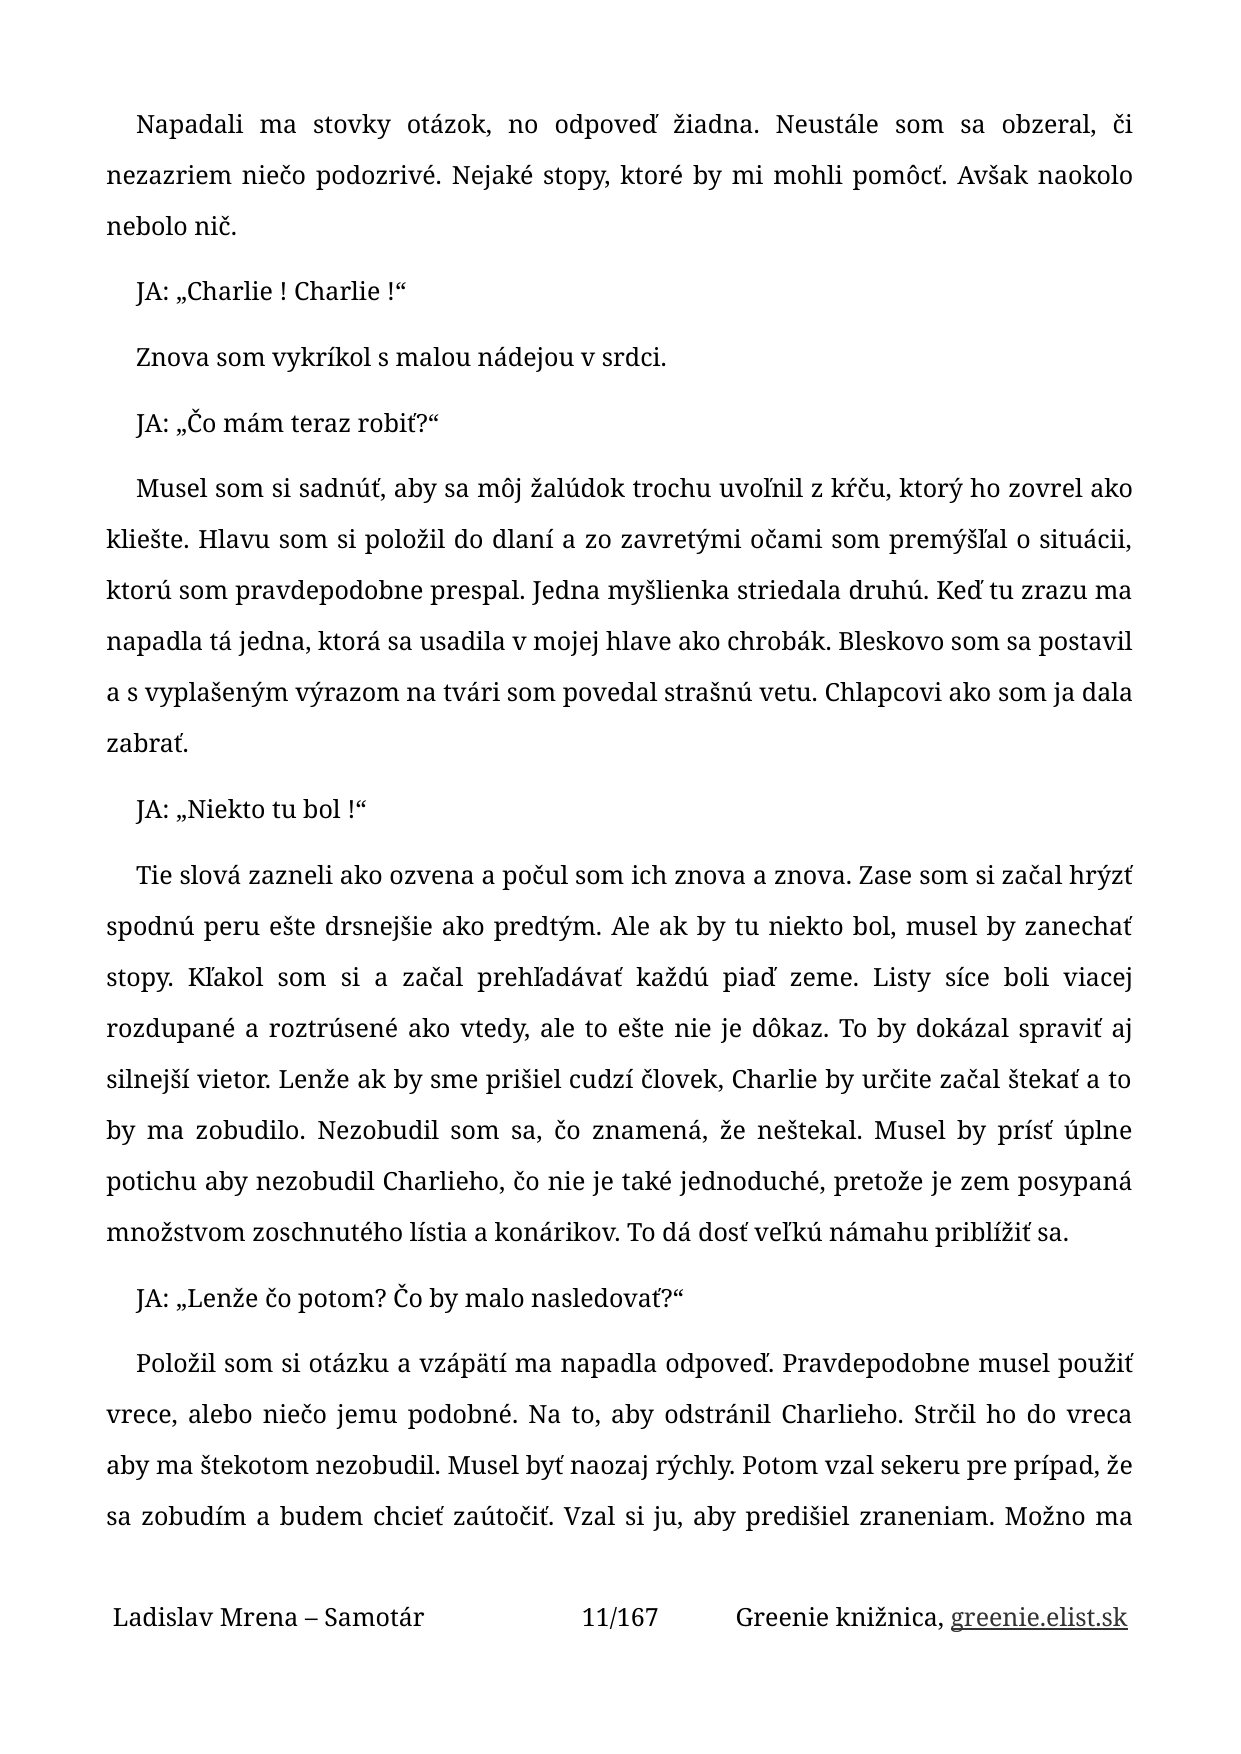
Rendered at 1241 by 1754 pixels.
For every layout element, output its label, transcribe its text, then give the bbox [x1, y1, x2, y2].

text Musel som si sadnúť, aby sa môj žalúdok trochu uvoľnil z kŕču, ktorý ho zovrel ako kliešte. Hlavu som si položil do dlaní a zo zavretými očami som premýšľal o situácii, ktorú som pravdepodobne prespal. Jedna myšlienka striedala druhú. Keď tu zrazu ma napadla tá jedna, ktorá sa usadila v mojej hlave ako chrobák. Bleskovo som sa postavil a s vyplašeným výrazom na tvári som povedal strašnú vetu. Chlapcovi ako som ja dala zabrať. [106, 471, 1134, 760]
text Položil som si otázku a vzápätí ma napadla odpoveď. Pravdepodobne musel použiť vrece, alebo niečo jemu podobné. Na to, aby odstránil Charlieho. Strčil ho do vreca aby ma štekotom nezobudil. Musel byť naozaj rýchly. Potom vzal sekeru pre prípad, že sa zobudím a budem chcieť zaútočiť. Vzal si ju, aby predišiel zraneniam. Možno ma [106, 1346, 1134, 1533]
text Znova som vykríkol s malou nádejou v srdci. [106, 339, 1134, 374]
text JA: „Niekto tu bol !“ [106, 792, 1134, 826]
text JA: „Charlie ! Charlie !“ [106, 274, 1134, 308]
text JA: „Lenže čo potom? Čo by malo nasledovať?“ [106, 1280, 1134, 1314]
text Tie slová zazneli ako ozvena a počul som ich znova a znova. Zase som si začal hrýzť spodnú peru ešte drsnejšie ako predtým. Ale ak by tu niekto bol, musel by zanechať stopy. Kľakol som si a začal prehľadávať každú piaď zeme. Listy síce boli viacej rozdupané a roztrúsené ako vtedy, ale to ešte nie je dôkaz. To by dokázal spraviť aj silnejší vietor. Lenže ak by sme prišiel cudzí človek, Charlie by určite začal štekať a to by ma zobudilo. Nezobudil som sa, čo znamená, že neštekal. Musel by prísť úplne potichu aby nezobudil Charlieho, čo nie je také jednoduché, pretože je zem posypaná množstvom zoschnutého lístia a konárikov. To dá dosť veľkú námahu priblížiť sa. [106, 857, 1134, 1249]
text Napadali ma stovky otázok, no odpoveď žiadna. Neustále som sa obzeral, či nezazriem niečo podozrivé. Nejaké stopy, ktoré by mi mohli pomôcť. Avšak naokolo nebolo nič. [106, 106, 1134, 242]
text JA: „Čo mám teraz robiť?“ [106, 405, 1134, 439]
